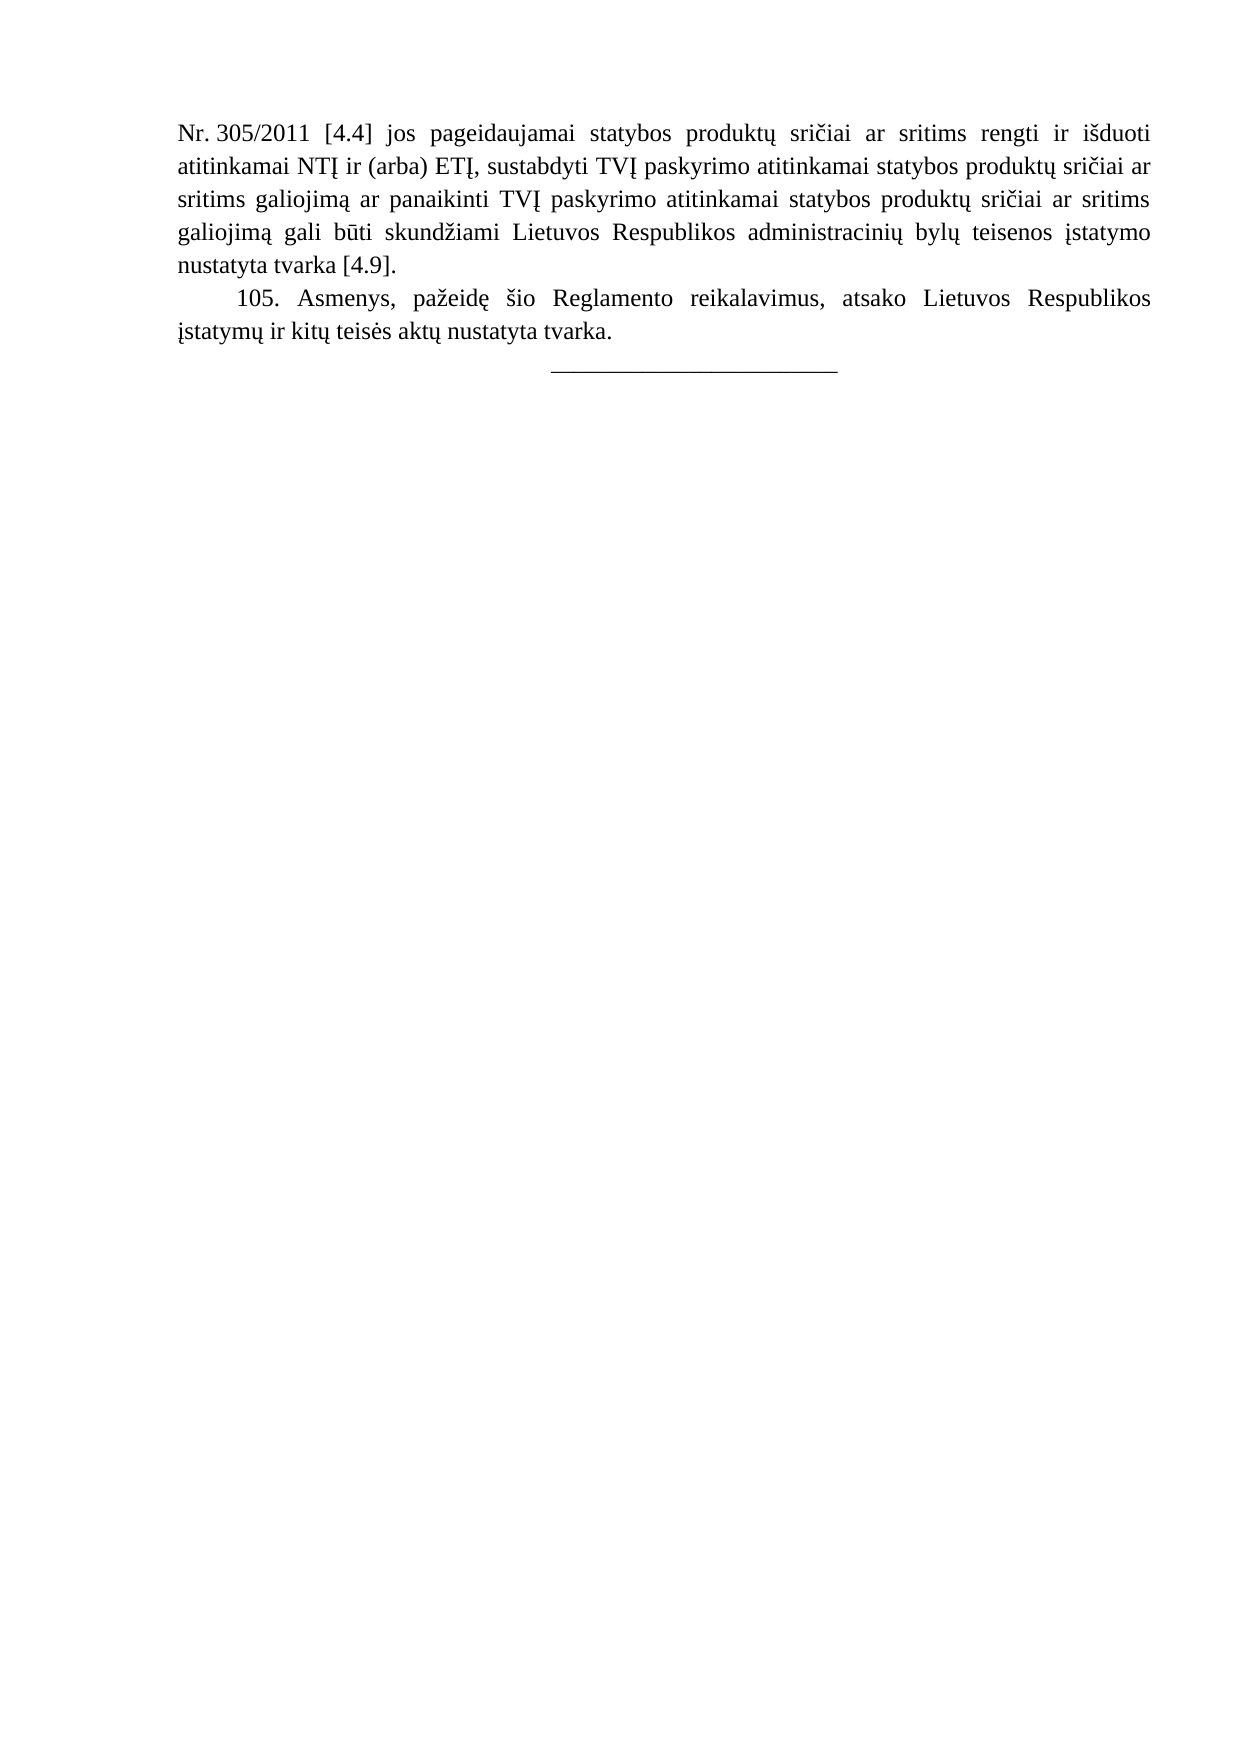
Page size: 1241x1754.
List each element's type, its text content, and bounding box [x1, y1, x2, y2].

text 105. Asmenys, pažeidę šio Reglamento reikalavimus, atsako Lietuvos Respublikos įstatymų ir kitų teisės aktų nustatyta tvarka. [177, 283, 1152, 345]
text Nr. 305/2011 [4.4] jos pageidaujamai statybos produktų sričiai ar sritims rengti ir išduoti atitinkamai NTĮ ir (arba) ETĮ, sustabdyti TVĮ paskyrimo atitinkamai statybos produktų sričiai ar sritims galiojimą ar panaikinti TVĮ paskyrimo atitinkamai statybos produktų sričiai ar sritims galiojimą gali būti skundžiami Lietuvos Respublikos administracinių bylų teisenos įstatymo nustatyta tvarka [4.9]. [177, 118, 1152, 279]
text _________________________ [177, 349, 1152, 376]
